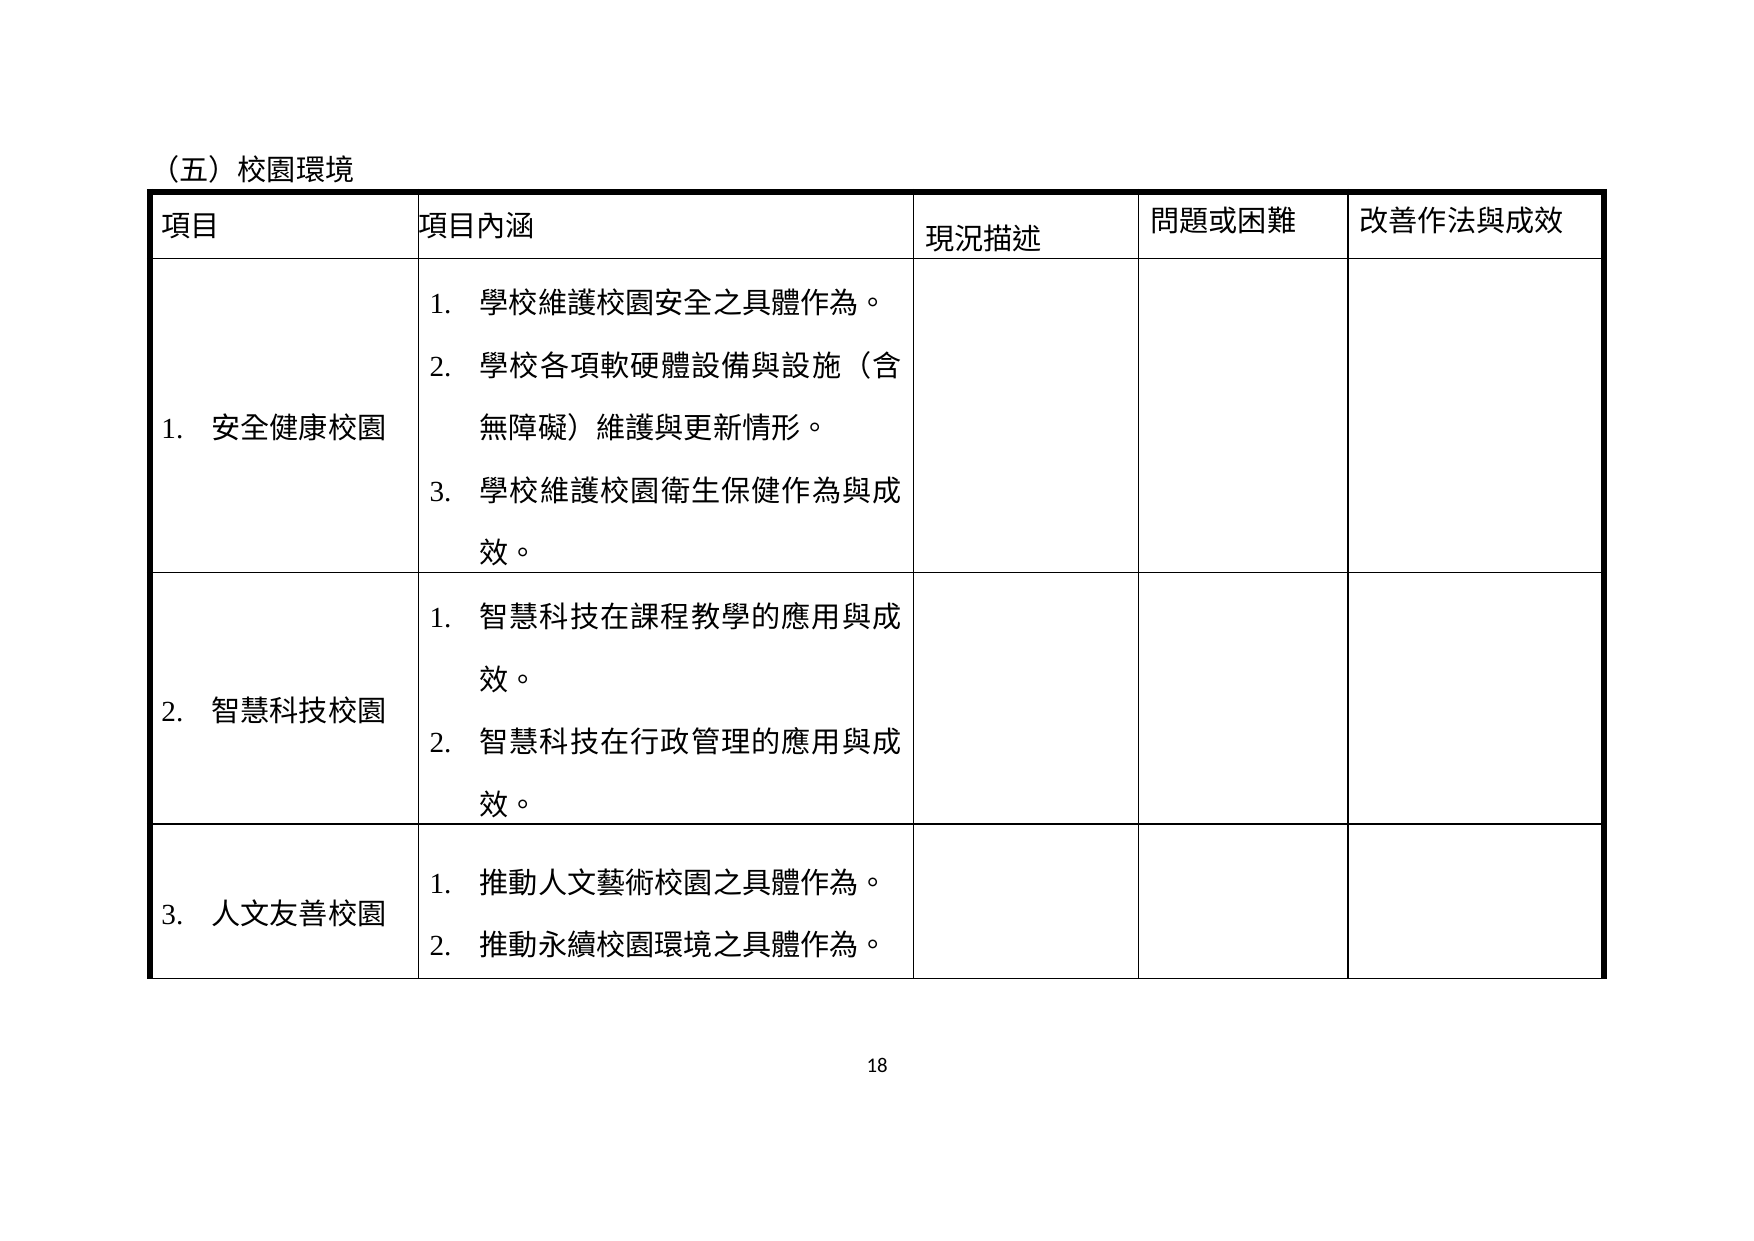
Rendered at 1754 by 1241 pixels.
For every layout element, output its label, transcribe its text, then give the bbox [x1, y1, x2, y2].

table_cell 智慧科技校園 [153, 573, 418, 823]
table_cell [914, 573, 1138, 823]
text （五）校園環境 [150, 126, 1604, 189]
table_header 項目內涵 [419, 195, 913, 258]
table_cell [1139, 259, 1347, 572]
table_header 改善作法與成效 [1349, 195, 1601, 258]
table_cell 安全健康校園 [153, 259, 418, 572]
table_cell 智慧科技在課程教學的應用與成效。 智慧科技在行政管理的應用與成效。 [419, 573, 913, 823]
table_cell 學校維護校園安全之具體作為。 學校各項軟硬體設備與設施（含無障礙）維護與更新情形。 學校維護校園衛生保健作為與成效。 [419, 259, 913, 572]
table_header 問題或困難 [1139, 195, 1347, 258]
table_header 現況描述 [914, 195, 1138, 258]
table_cell [1349, 825, 1601, 978]
table_cell [1349, 573, 1601, 823]
table_cell 推動人文藝術校園之具體作為。 推動永續校園環境之具體作為。 營造友善校園之具體作為與成效。 [419, 825, 913, 978]
table_header 項目 [153, 195, 418, 258]
table_cell [1139, 573, 1347, 823]
table_cell [914, 825, 1138, 978]
table_cell [1139, 825, 1347, 978]
table_cell [1349, 259, 1601, 572]
table_cell [914, 259, 1138, 572]
table_cell 人文友善校園 [153, 825, 418, 978]
